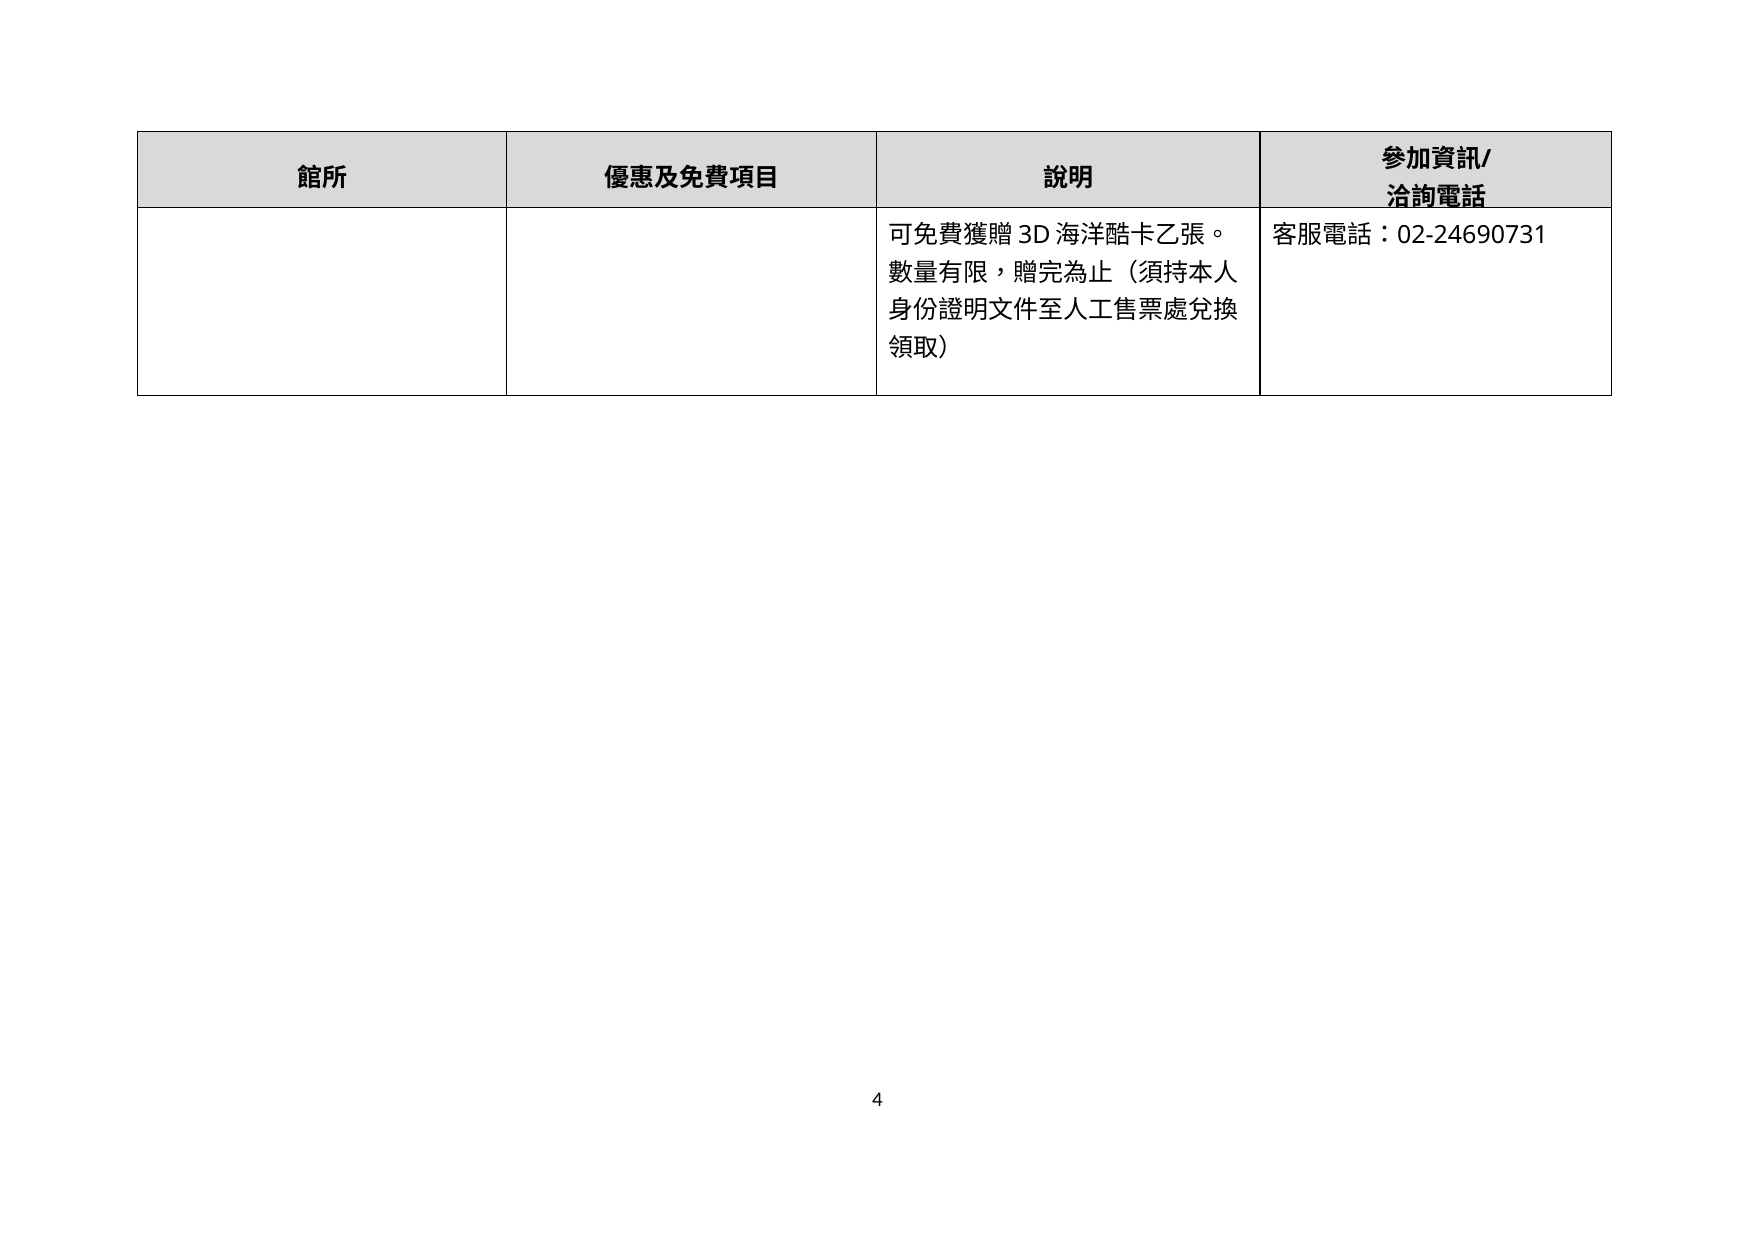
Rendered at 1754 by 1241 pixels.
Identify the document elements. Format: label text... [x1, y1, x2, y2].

table_header 參加資訊/ 洽詢電話 [1261, 132, 1611, 207]
table_header 優惠及免費項目 [507, 132, 876, 207]
table_header 說明 [877, 132, 1259, 207]
table_header 館所 [138, 132, 506, 207]
table_cell 可免費獲贈3D海洋酷卡乙張。數量有限，贈完為止（須持本人身份證明文件至人工售票處兌換領取） [877, 208, 1259, 395]
table_cell [507, 208, 876, 395]
table_cell [138, 208, 506, 395]
table_cell 客服電話：02-24690731 [1261, 208, 1611, 395]
